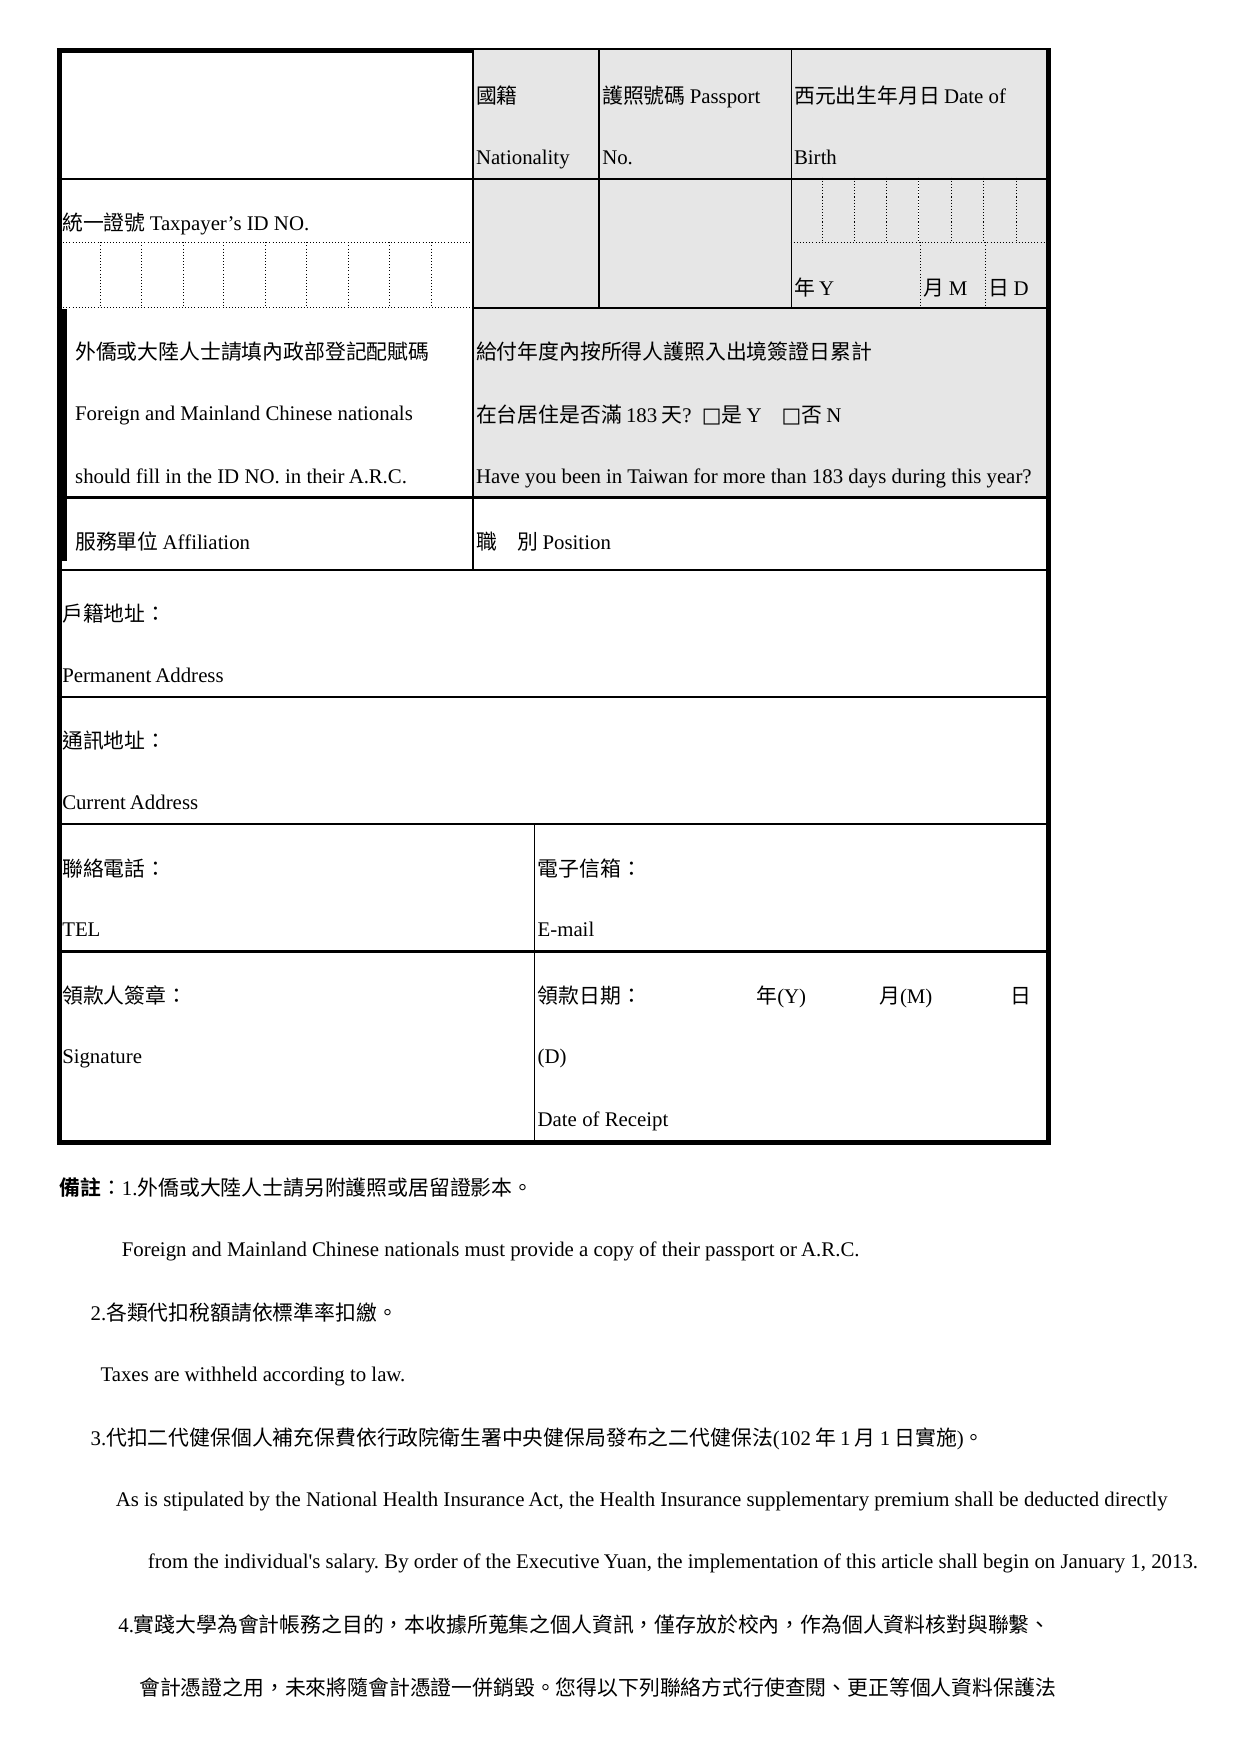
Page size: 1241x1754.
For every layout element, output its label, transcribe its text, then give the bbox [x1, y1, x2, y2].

table_cell 外僑或大陸人士請填內政部登記配賦碼 Foreign and Mainland Chinese nationals should fill in the ID NO. in their A.R.C. [62, 307, 472, 496]
table_cell 電子信箱： E-mail [535, 825, 1046, 950]
text 2.各類代扣稅額請依標準率扣繳。 [59, 1269, 1048, 1332]
table_cell 通訊地址： Current Address [62, 698, 1046, 823]
text 4.實踐大學為會計帳務之目的，本收據所蒐集之個人資訊，僅存放於校內，作為個人資料核對與聯繫、會計憑證之用，未來將隨會計憑證一併銷毀。您得以下列聯絡方式行使查閱、更正等個人資料保護法 [118, 1582, 1063, 1707]
table_cell 給付年度內按所得人護照入出境簽證日累計 在台居住是否滿183天? □是Y □否N Have you been in Taiwan for more than 183 days during this year? [474, 309, 1046, 496]
text Foreign and Mainland Chinese nationals must provide a copy of their passport or A.R.C. [59, 1207, 1048, 1269]
table_cell [265, 242, 307, 307]
table_cell [390, 242, 431, 307]
table_cell 月M [921, 242, 985, 307]
table_cell [142, 242, 183, 307]
table_cell [983, 180, 1016, 242]
table_cell [823, 180, 855, 242]
table_cell [307, 242, 348, 307]
table_cell 戶籍地址： Permanent Address [62, 571, 1046, 696]
table_cell [224, 242, 265, 307]
table_cell [62, 53, 472, 178]
table_cell [792, 180, 823, 242]
table_cell [919, 180, 952, 242]
text Taxes are withheld according to law. [59, 1332, 1048, 1394]
table_cell [886, 180, 918, 242]
table_cell 統一證號Taxpayer’s ID NO. [62, 180, 472, 242]
table_cell 西元出生年月日Date of Birth [792, 50, 1046, 178]
text 3.代扣二代健保個人補充保費依行政院衛生署中央健保局發布之二代健保法(102年1月1日實施)。 [59, 1394, 1063, 1457]
table_cell [474, 180, 598, 307]
table_cell 領款日期： 年(Y) 月(M) 日(D) Date of Receipt [535, 953, 1046, 1140]
text As is stipulated by the National Health Insurance Act, the Health Insurance supplementary premium shall be deducted directly from the individual's salary. By order of the Executive Yuan, the implementation of this article shall begin on January 1, 2013. [89, 1457, 1199, 1582]
table_cell 國籍Nationality [474, 50, 598, 178]
table_cell 領款人簽章： Signature [62, 953, 534, 1140]
table_cell [62, 242, 100, 307]
table_cell [348, 242, 390, 307]
table_cell [100, 242, 142, 307]
table_cell [952, 180, 983, 242]
table_cell [183, 242, 224, 307]
table_cell 服務單位Affiliation [62, 499, 472, 569]
table_cell [431, 242, 472, 307]
table_cell [1016, 180, 1046, 242]
table_cell [855, 180, 886, 242]
table_cell 聯絡電話： TEL [62, 825, 534, 950]
table_cell 年Y [792, 242, 921, 307]
table_cell [600, 180, 791, 307]
table_cell 日D [985, 242, 1046, 307]
table_cell 職 別Position [474, 499, 1046, 569]
table_cell 護照號碼Passport No. [600, 50, 791, 178]
text 備註：1.外僑或大陸人士請另附護照或居留證影本。 [59, 1145, 1048, 1207]
